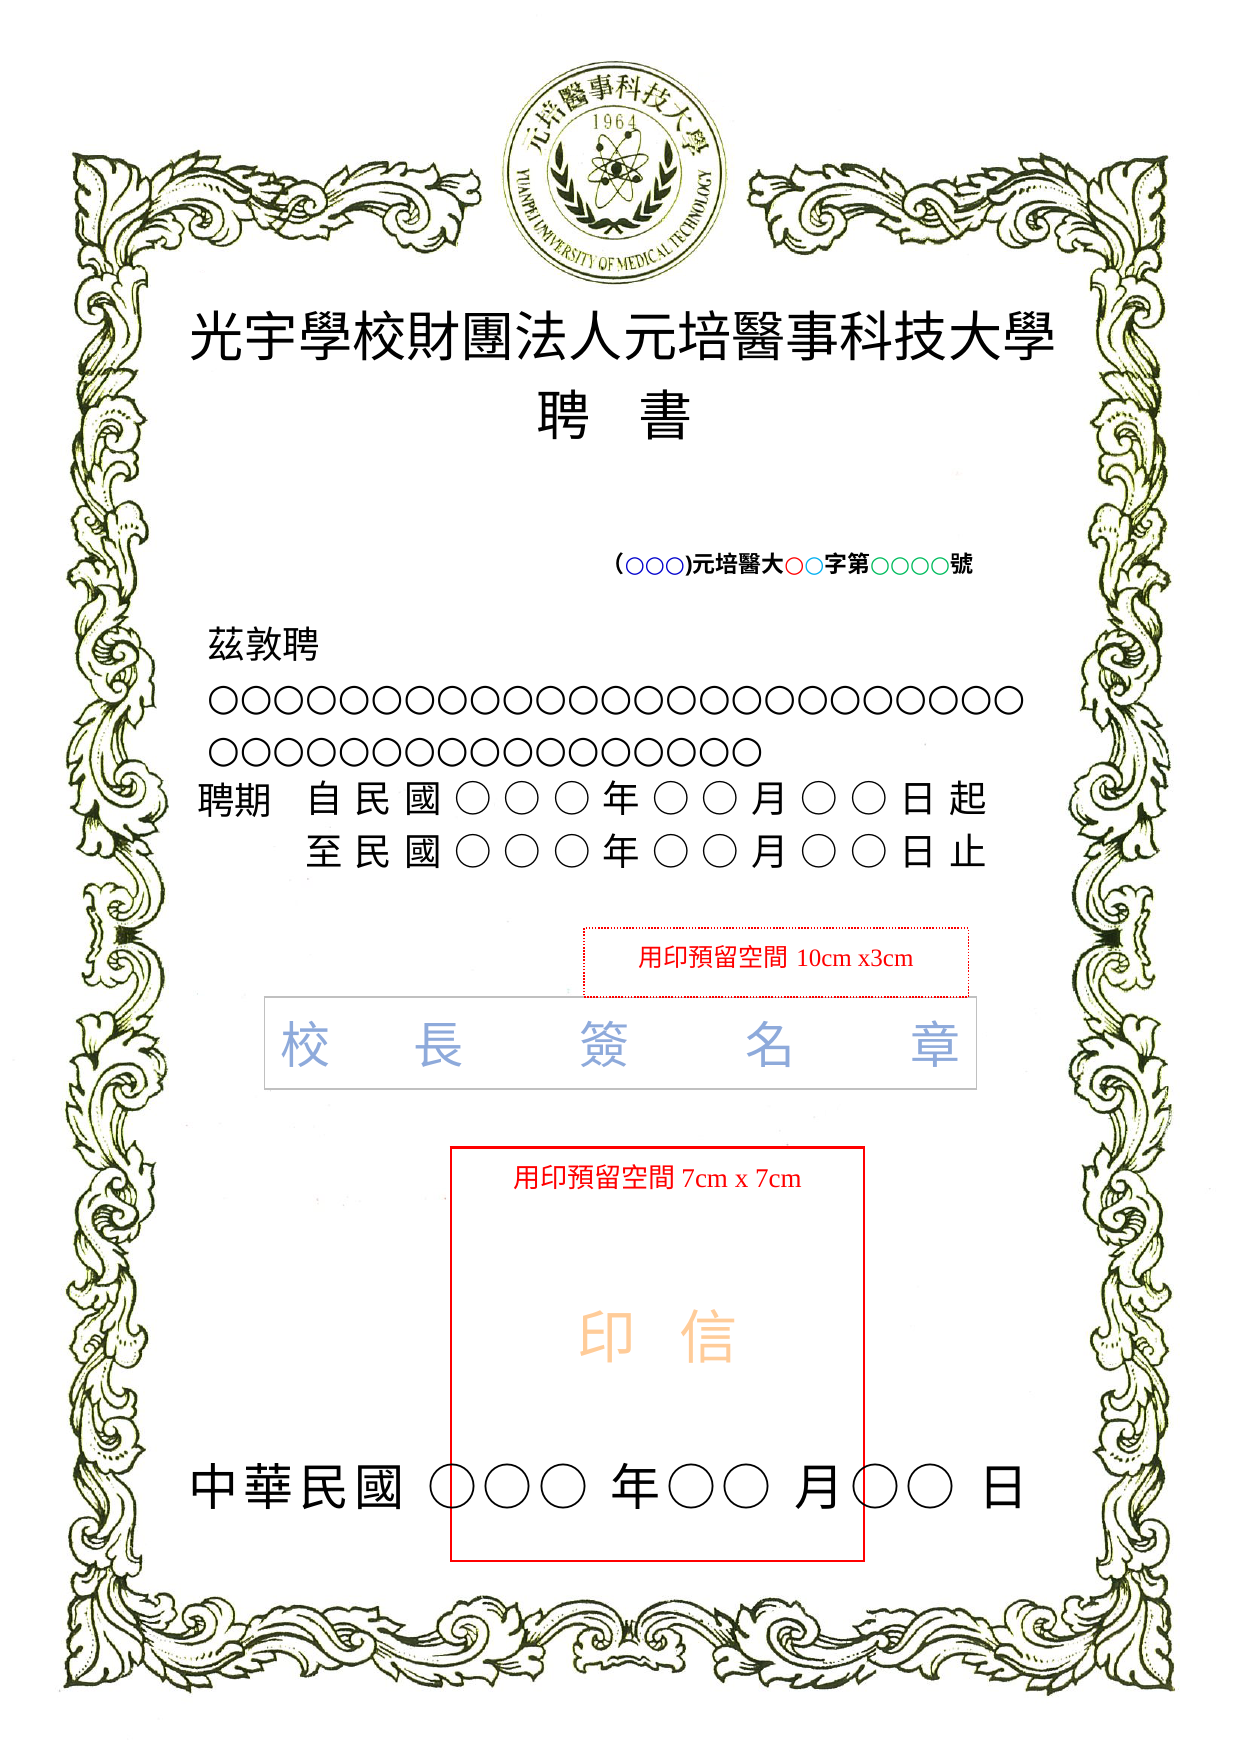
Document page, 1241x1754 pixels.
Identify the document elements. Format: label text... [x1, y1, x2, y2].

text 用印預留空間7cm x 7cm [467, 1156, 848, 1195]
picture [0, 0, 1241, 1754]
text 自民國○○○年○○月○○日起 [305, 771, 987, 823]
text 至民國○○○年○○月○○日止 [305, 823, 987, 875]
text 印 信 [467, 1291, 848, 1376]
text 校 長 簽 名 章 [280, 1005, 961, 1078]
